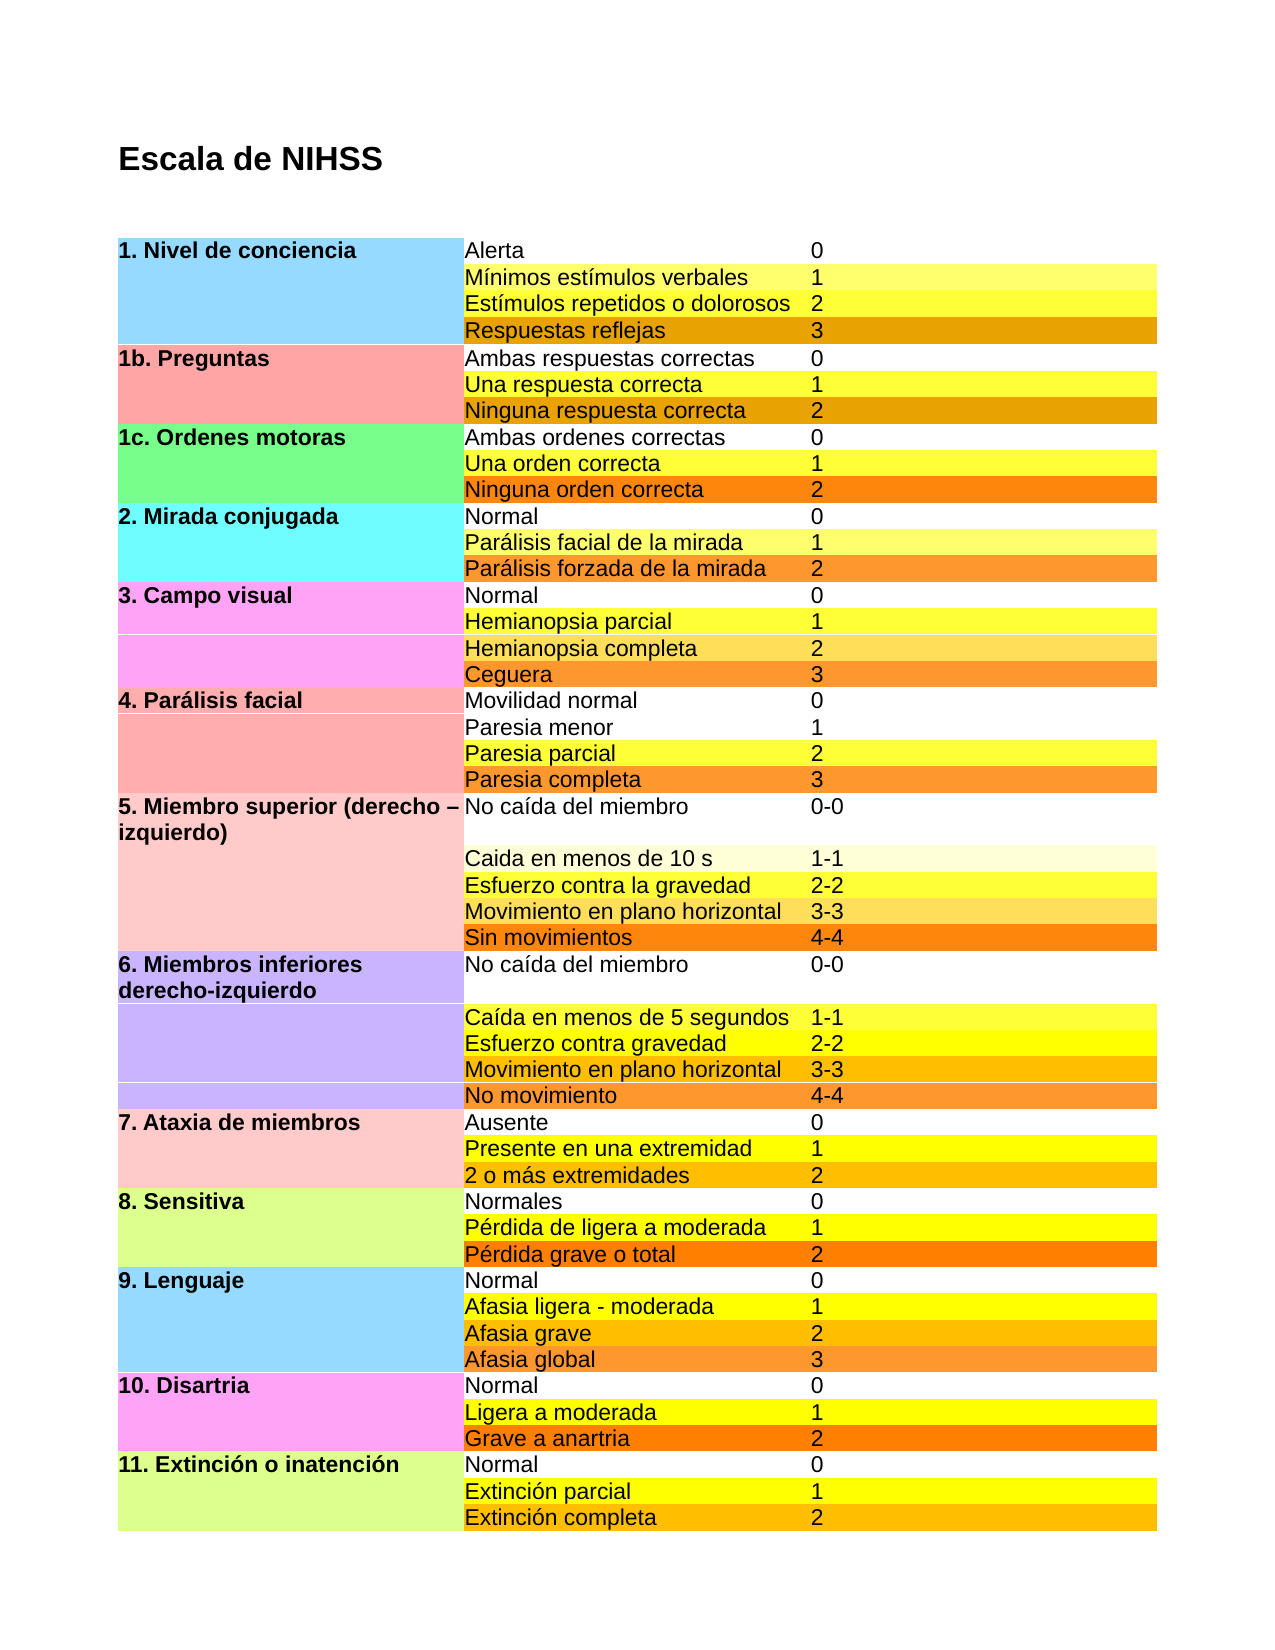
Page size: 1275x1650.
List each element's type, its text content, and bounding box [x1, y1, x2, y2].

table_cell 1 [811, 608, 1157, 634]
table_cell 1 [811, 450, 1157, 476]
table_cell 2 [811, 1425, 1157, 1451]
table_cell [118, 608, 464, 634]
table_cell [118, 1478, 464, 1504]
table_cell 1-1 [811, 1004, 1157, 1030]
table_cell [118, 450, 464, 476]
table_cell [118, 317, 464, 344]
table_cell 3-3 [811, 898, 1157, 924]
table_cell Afasia ligera - moderada [464, 1293, 811, 1320]
table_cell 2 [811, 1320, 1157, 1346]
table_cell Normal [464, 1373, 811, 1399]
table_cell 4. Parálisis facial [118, 687, 464, 713]
table_cell 7. Ataxia de miembros [118, 1109, 464, 1135]
table_cell 2 [811, 476, 1157, 503]
table_cell 2 [811, 555, 1157, 582]
table_cell Esfuerzo contra la gravedad [464, 872, 811, 898]
table_cell [118, 1162, 464, 1188]
table_cell [118, 898, 464, 924]
table_cell 2 [811, 290, 1157, 317]
table_cell Paresia menor [464, 714, 811, 740]
table_cell Ausente [464, 1109, 811, 1135]
table_cell 8. Sensitiva [118, 1188, 464, 1214]
table_cell No caída del miembro [464, 951, 811, 1003]
table_cell 1 [811, 264, 1157, 290]
table_cell 11. Extinción o inatención [118, 1451, 464, 1478]
table_cell [118, 290, 464, 317]
table_cell 4-4 [811, 1083, 1157, 1109]
table_cell Normales [464, 1188, 811, 1214]
table_cell 6. Miembros inferiores derecho-izquierdo [118, 951, 464, 1003]
table_cell 1-1 [811, 845, 1157, 872]
table_cell Ambas ordenes correctas [464, 424, 811, 450]
table_cell Ceguera [464, 661, 811, 687]
table_cell 3-3 [811, 1056, 1157, 1082]
table_cell 0 [811, 503, 1157, 529]
table_cell [118, 1056, 464, 1082]
table_cell [118, 766, 464, 793]
table_cell [118, 397, 464, 424]
table_cell Estímulos repetidos o dolorosos [464, 290, 811, 317]
table_cell 1 [811, 1399, 1157, 1425]
table_header Alerta [464, 238, 811, 264]
table_cell Mínimos estímulos verbales [464, 264, 811, 290]
table_cell Paresia parcial [464, 740, 811, 766]
table_cell 2 [811, 1162, 1157, 1188]
table_cell 2 [811, 1241, 1157, 1267]
table_cell Hemianopsia completa [464, 635, 811, 661]
table_cell [118, 371, 464, 397]
table_cell 10. Disartria [118, 1373, 464, 1399]
table_cell Hemianopsia parcial [464, 608, 811, 634]
table_cell 3 [811, 766, 1157, 793]
table_cell Respuestas reflejas [464, 317, 811, 344]
table_cell 1 [811, 1293, 1157, 1320]
table_cell No movimiento [464, 1083, 811, 1109]
table_cell Pérdida grave o total [464, 1241, 811, 1267]
table_cell 0 [811, 345, 1157, 371]
table_cell 0 [811, 1267, 1157, 1293]
table_cell [118, 635, 464, 661]
table_cell 0-0 [811, 951, 1157, 1003]
table_cell Afasia global [464, 1346, 811, 1372]
table_cell Normal [464, 1267, 811, 1293]
table_cell 3 [811, 317, 1157, 344]
table_cell Extinción completa [464, 1504, 811, 1531]
table_cell [118, 1241, 464, 1267]
table_cell 0-0 [811, 793, 1157, 845]
table_cell 0 [811, 582, 1157, 608]
table_cell 1 [811, 714, 1157, 740]
table_cell 1 [811, 371, 1157, 397]
table_cell Caida en menos de 10 s [464, 845, 811, 871]
table_cell 0 [811, 1373, 1157, 1399]
table_cell [118, 1135, 464, 1162]
table_cell 2 [811, 635, 1157, 661]
table_cell Movimiento en plano horizontal [464, 898, 811, 924]
table_cell [118, 714, 464, 740]
table_cell [118, 1083, 464, 1109]
table_cell Una orden correcta [464, 450, 811, 476]
table_header 0 [811, 238, 1157, 264]
table_cell Caída en menos de 5 segundos [464, 1004, 811, 1030]
table_cell Presente en una extremidad [464, 1135, 811, 1162]
table_cell [118, 924, 464, 951]
table_cell 0 [811, 1188, 1157, 1214]
table_cell Movimiento en plano horizontal [464, 1056, 811, 1082]
table_cell [118, 872, 464, 898]
table_cell [118, 1293, 464, 1320]
table_cell [118, 529, 464, 555]
table_cell [118, 555, 464, 582]
table_cell Ninguna respuesta correcta [464, 397, 811, 424]
table_cell [118, 1214, 464, 1241]
table_cell [118, 661, 464, 687]
table_cell Normal [464, 503, 811, 529]
table_cell 1 [811, 1214, 1157, 1241]
table_cell 2 o más extremidades [464, 1162, 811, 1188]
table_cell [118, 740, 464, 766]
table_cell Extinción parcial [464, 1478, 811, 1504]
table_cell Parálisis forzada de la mirada [464, 555, 811, 582]
table_cell 9. Lenguaje [118, 1267, 464, 1293]
table_cell 2-2 [811, 1030, 1157, 1056]
table_cell Sin movimientos [464, 924, 811, 951]
table_cell 2 [811, 740, 1157, 766]
table_cell Afasia grave [464, 1320, 811, 1346]
table_cell 3 [811, 1346, 1157, 1372]
table_cell [118, 1030, 464, 1056]
table_cell 2 [811, 1504, 1157, 1531]
table_cell 5. Miembro superior (derecho – izquierdo) [118, 793, 464, 845]
table_cell 1b. Preguntas [118, 345, 464, 371]
table_cell No caída del miembro [464, 793, 811, 845]
table_cell Parálisis facial de la mirada [464, 529, 811, 555]
table_cell 1 [811, 1478, 1157, 1504]
subtitle Escala de NIHSS [118, 139, 1157, 177]
table_header 1. Nivel de conciencia [118, 238, 464, 264]
table_cell Pérdida de ligera a moderada [464, 1214, 811, 1241]
table_cell 0 [811, 687, 1157, 713]
table_cell Esfuerzo contra gravedad [464, 1030, 811, 1056]
table_cell Normal [464, 1451, 811, 1478]
table_cell [118, 1399, 464, 1425]
table_cell 0 [811, 1109, 1157, 1135]
table_cell [118, 1504, 464, 1531]
table_cell 3. Campo visual [118, 582, 464, 608]
table_cell Normal [464, 582, 811, 608]
table_cell 4-4 [811, 924, 1157, 951]
table_cell 1 [811, 1135, 1157, 1162]
table_cell Movilidad normal [464, 687, 811, 713]
table_cell 3 [811, 661, 1157, 687]
table_cell [118, 1346, 464, 1372]
table_cell [118, 1425, 464, 1451]
table_cell [118, 845, 464, 872]
table_cell 1 [811, 529, 1157, 555]
table_cell Ninguna orden correcta [464, 476, 811, 503]
table_cell Ambas respuestas correctas [464, 345, 811, 371]
table_cell Paresia completa [464, 766, 811, 793]
table_cell 0 [811, 424, 1157, 450]
table_cell 0 [811, 1451, 1157, 1478]
table_cell [118, 264, 464, 290]
table_cell Ligera a moderada [464, 1399, 811, 1425]
table_cell 2 [811, 397, 1157, 424]
table_cell Grave a anartria [464, 1425, 811, 1451]
table_cell 2. Mirada conjugada [118, 503, 464, 529]
table_cell [118, 1320, 464, 1346]
table_cell 2-2 [811, 872, 1157, 898]
table_cell [118, 476, 464, 503]
table_cell [118, 1004, 464, 1030]
table_cell 1c. Ordenes motoras [118, 424, 464, 450]
table_cell Una respuesta correcta [464, 371, 811, 397]
